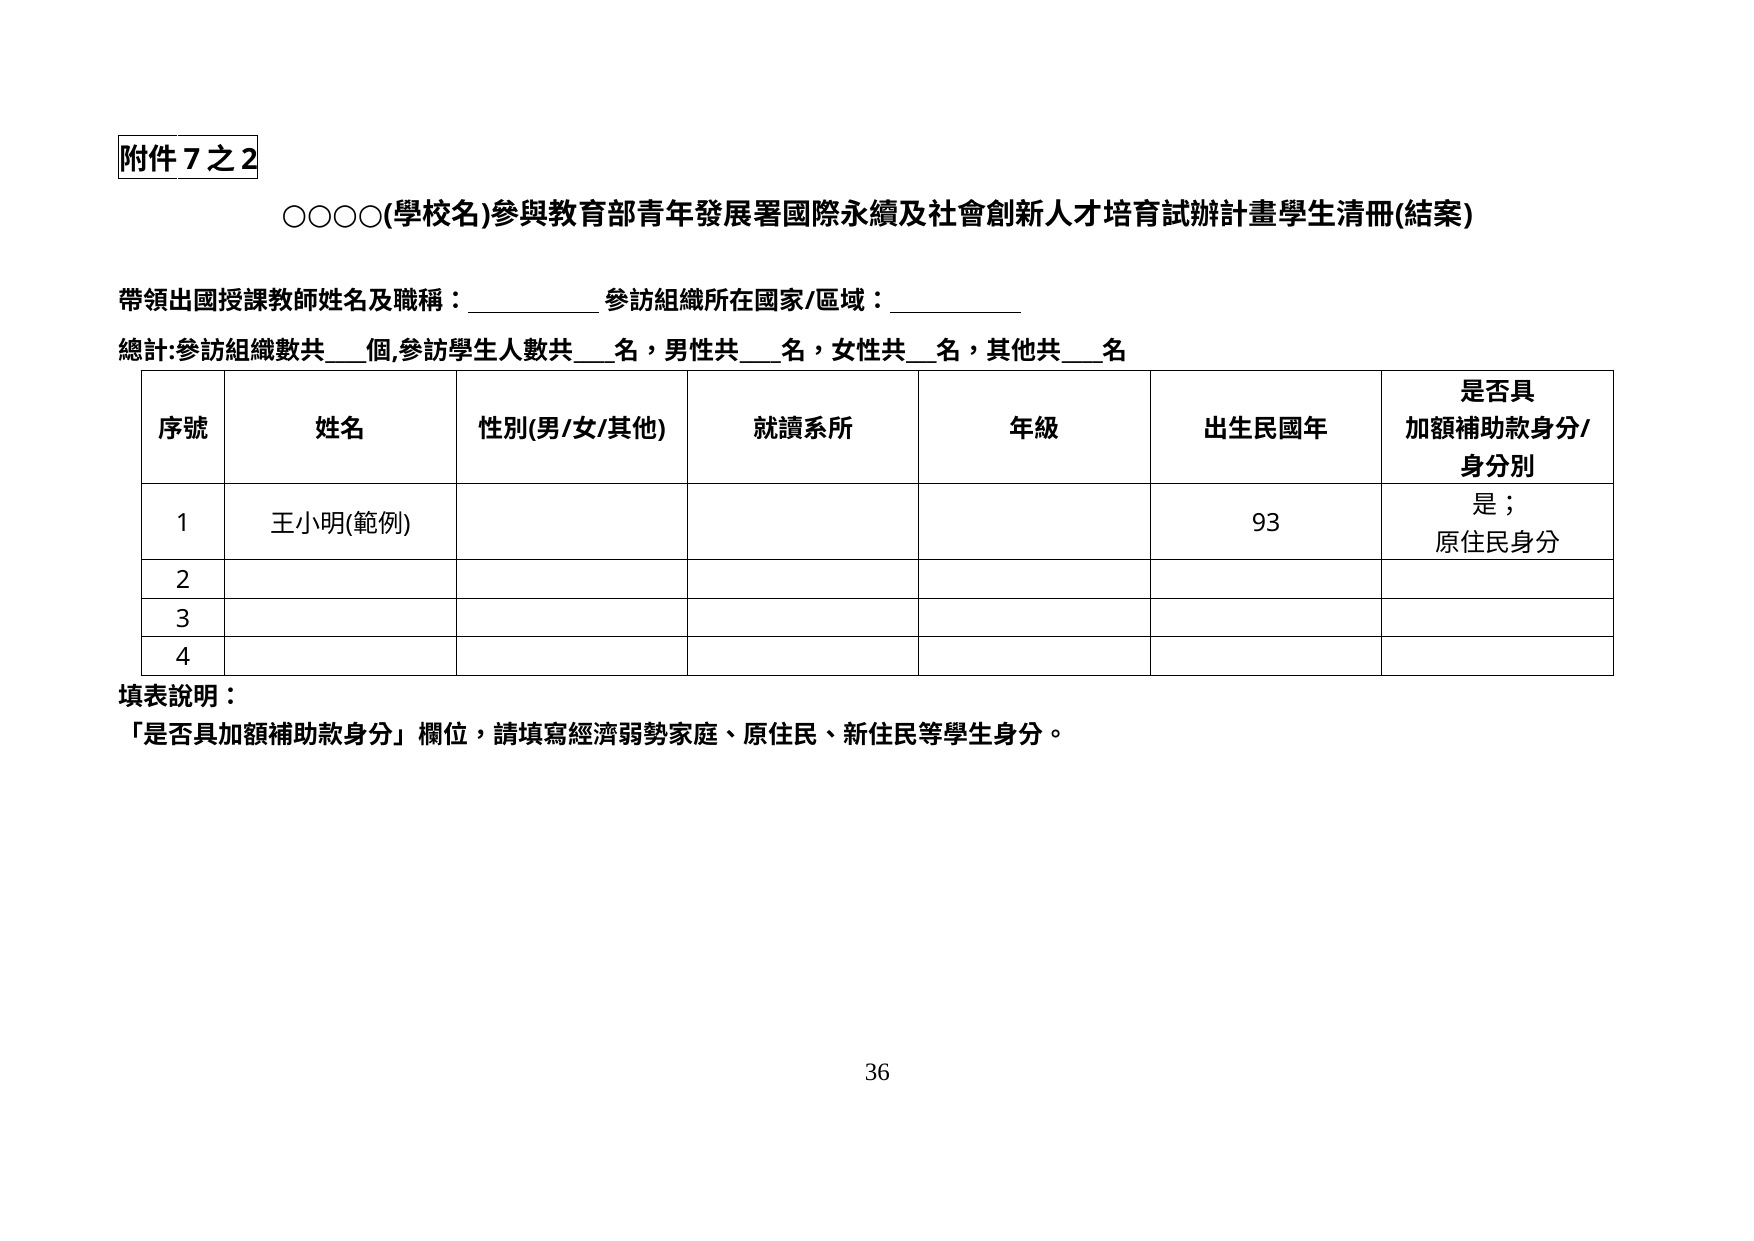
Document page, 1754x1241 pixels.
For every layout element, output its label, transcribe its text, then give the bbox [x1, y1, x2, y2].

table_cell 是； 原住民身分 [1382, 484, 1613, 559]
table_cell [1151, 560, 1381, 598]
table_cell [457, 637, 687, 675]
table_cell [688, 637, 918, 675]
table_cell [225, 637, 456, 675]
text ○○○○(學校名)參與教育部青年發展署國際永續及社會創新人才培育試辦計畫學生清冊(結案) [118, 194, 1636, 232]
table_cell [457, 599, 687, 636]
text 附件7之2 [118, 119, 1636, 194]
table_cell [919, 484, 1150, 559]
table_header 年級 [919, 371, 1150, 483]
table_cell [225, 560, 456, 598]
table_header 性別(男/女/其他) [457, 371, 687, 483]
table_cell [1382, 599, 1613, 636]
table_cell [225, 599, 456, 636]
text 填表說明： [118, 676, 1636, 713]
table_header 就讀系所 [688, 371, 918, 483]
table_cell 1 [142, 484, 224, 559]
table_cell [688, 599, 918, 636]
table_cell 3 [142, 599, 224, 636]
text 總計:參訪組織數共____個,參訪學生人數共____名，男性共____名，女性共___名，其他共____名 [118, 319, 1636, 369]
table_header 姓名 [225, 371, 456, 483]
table_cell [1382, 560, 1613, 598]
table_cell 4 [142, 637, 224, 675]
text 「是否具加額補助款身分」欄位，請填寫經濟弱勢家庭、原住民、新住民等學生身分。 [118, 713, 1636, 751]
table_header 是否具 加額補助款身分/身分別 [1382, 371, 1613, 483]
table_cell [457, 560, 687, 598]
table_cell [919, 637, 1150, 675]
table_cell [688, 560, 918, 598]
table_cell [688, 484, 918, 559]
table_cell [1382, 637, 1613, 675]
table_header 出生民國年 [1151, 371, 1381, 483]
table_cell 王小明(範例) [225, 484, 456, 559]
table_cell [1151, 637, 1381, 675]
table_cell [919, 560, 1150, 598]
table_cell 93 [1151, 484, 1381, 559]
table_header 序號 [142, 371, 224, 483]
table_cell [457, 484, 687, 559]
table_cell [1151, 599, 1381, 636]
text 帶領出國授課教師姓名及職稱： 參訪組織所在國家/區域： [118, 269, 1636, 319]
table_cell [919, 599, 1150, 636]
table_cell 2 [142, 560, 224, 598]
